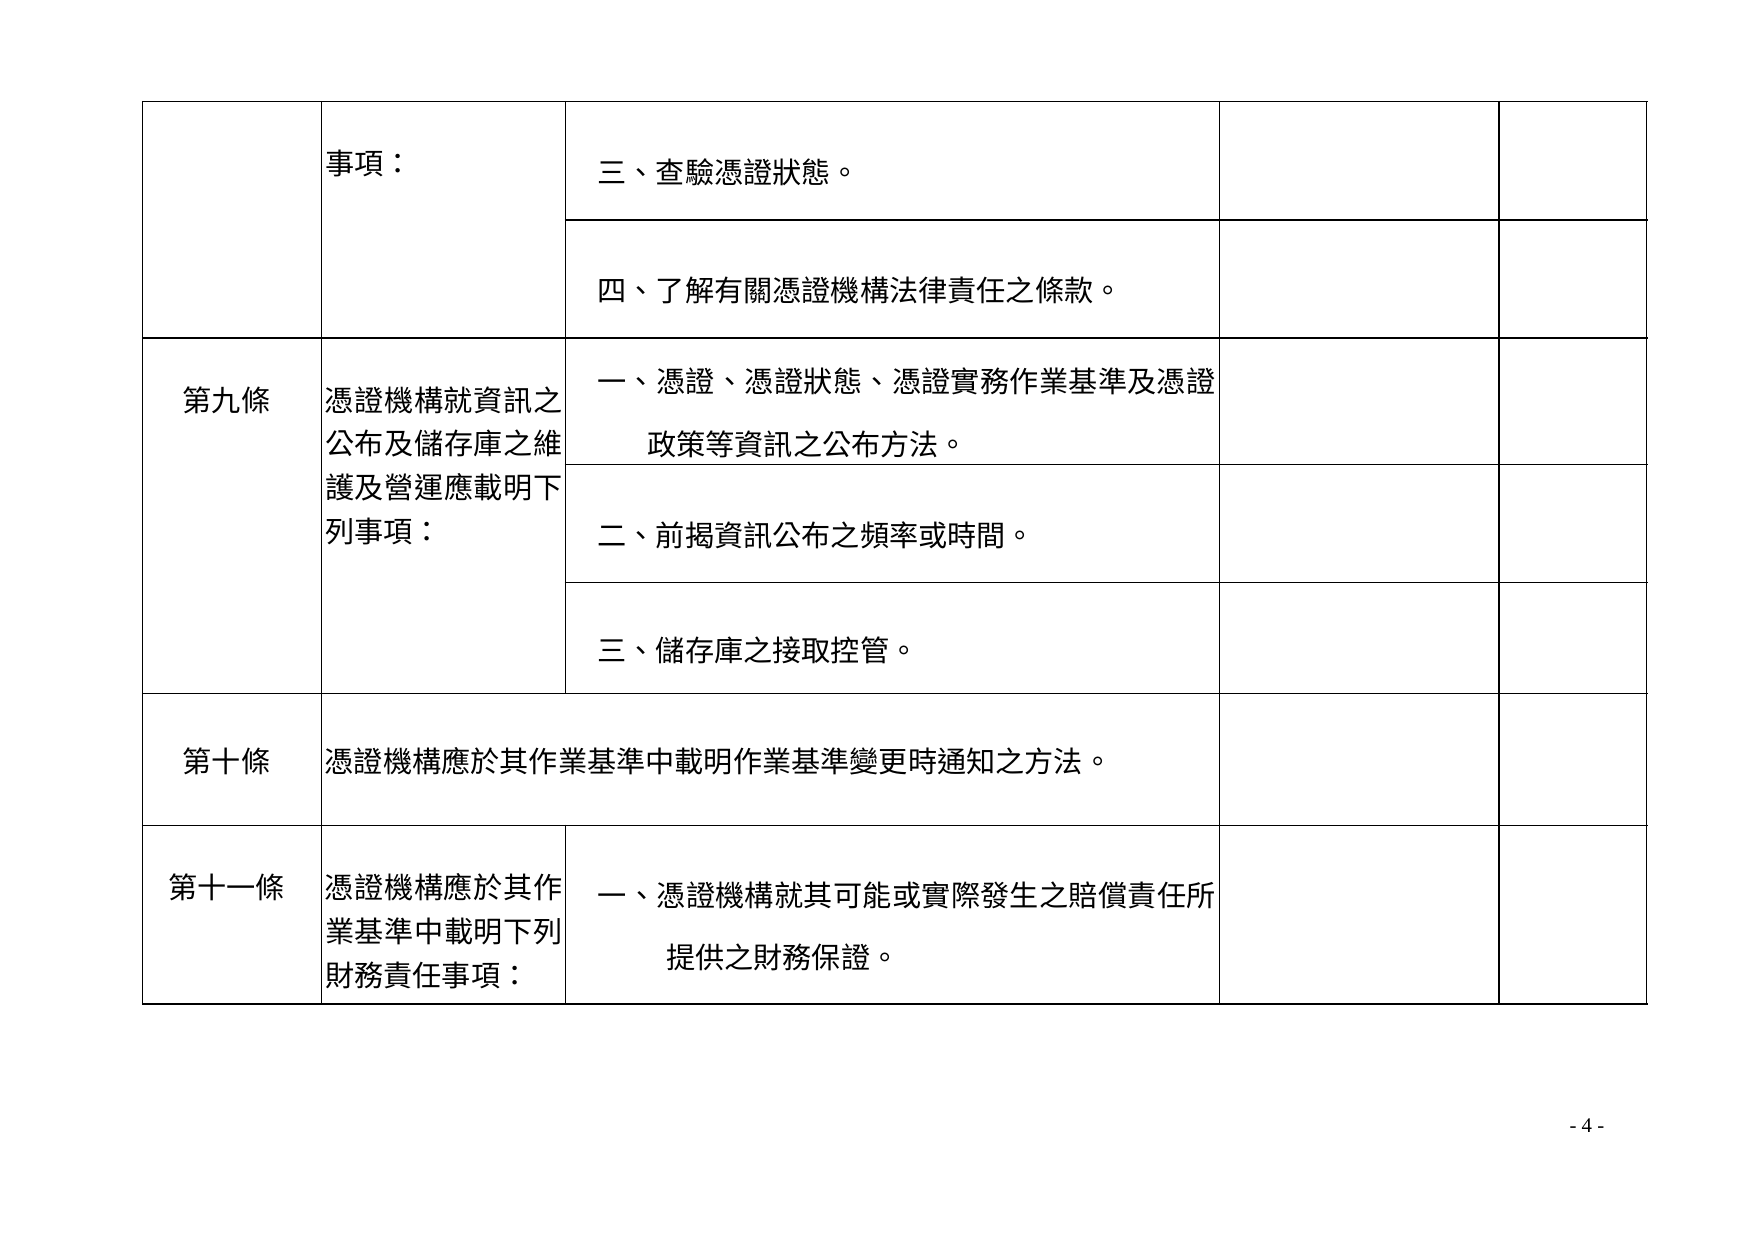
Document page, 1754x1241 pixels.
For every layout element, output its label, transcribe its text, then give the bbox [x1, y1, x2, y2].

table_cell 事項： [322, 102, 565, 337]
table_cell 三、查驗憑證狀態。 [566, 102, 1219, 219]
table_cell [1220, 465, 1498, 582]
table_cell 四、了解有關憑證機構法律責任之條款。 [566, 221, 1219, 337]
table_cell [1500, 221, 1646, 337]
table_cell [1500, 583, 1646, 692]
table_cell [1220, 221, 1498, 337]
table_cell [143, 102, 321, 337]
table_cell [1220, 102, 1498, 219]
table_cell [1500, 339, 1646, 463]
table_cell [1220, 339, 1498, 463]
table_cell [1500, 465, 1646, 582]
table_cell 第九條 [143, 339, 321, 692]
table_cell [1500, 826, 1646, 1003]
table_cell 憑證機構應於其作業基準中載明作業基準變更時通知之方法。 [322, 694, 1219, 824]
table_cell [1220, 694, 1498, 824]
table_cell 三、儲存庫之接取控管。 [566, 583, 1219, 692]
table_cell [1220, 583, 1498, 692]
table_cell 憑證機構就資訊之公布及儲存庫之維護及營運應載明下列事項： [322, 339, 565, 692]
table_cell 一、憑證機構就其可能或實際發生之賠償責任所提供之財務保證。 [566, 826, 1219, 1003]
table_cell 第十條 [143, 694, 321, 824]
table_cell [1500, 694, 1646, 824]
table_cell [1220, 826, 1498, 1003]
table_cell 二、前揭資訊公布之頻率或時間。 [566, 465, 1219, 582]
table_cell 第十一條 [143, 826, 321, 1003]
table_cell [1500, 102, 1646, 219]
table_cell 憑證機構應於其作業基準中載明下列財務責任事項： [322, 826, 565, 1003]
table_cell 一、憑證、憑證狀態、憑證實務作業基準及憑證政策等資訊之公布方法。 [566, 339, 1219, 463]
